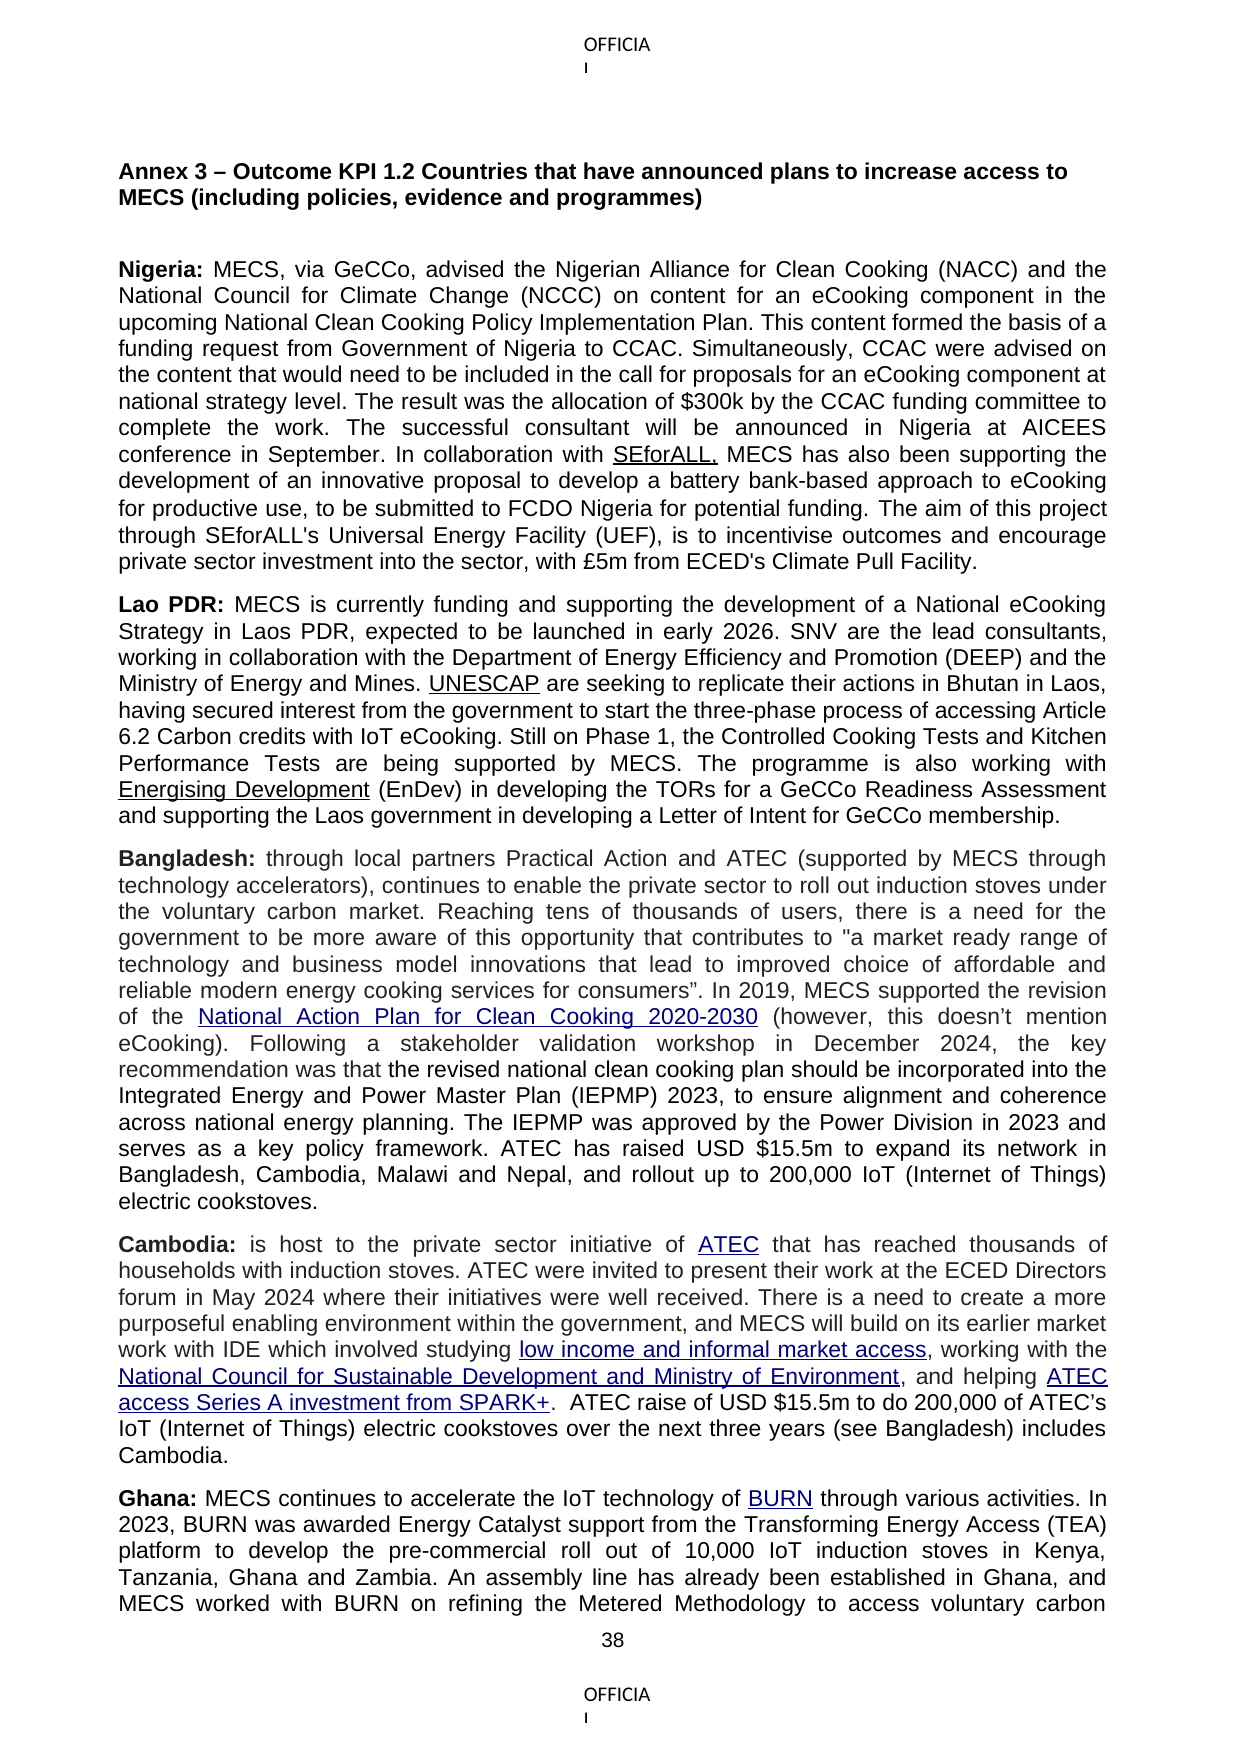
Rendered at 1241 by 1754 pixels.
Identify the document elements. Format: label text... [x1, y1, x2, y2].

text Cambodia: is host to the private sector initiative of ATEC that has reached thousands of households with induction stoves. ATEC were invited to present their work at the ECED Directors forum in May 2024 where their initiatives were well received. There is a need to create a more purposeful enabling environment within the government, and MECS will build on its earlier market work with IDE which involved studying low income and informal market access, working with the National Council for Sustainable Development and Ministry of Environment, and helping ATEC access Series A investment from SPARK+. ATEC raise of USD $15.5m to do 200,000 of ATEC’s IoT (Internet of Things) electric cookstoves over the next three years (see Bangladesh) includes Cambodia. [118, 1231, 1107, 1468]
text Bangladesh: through local partners Practical Action and ATEC (supported by MECS through technology accelerators), continues to enable the private sector to roll out induction stoves under the voluntary carbon market. Reaching tens of thousands of users, there is a need for the government to be more aware of this opportunity that contributes to "a market ready range of technology and business model innovations that lead to improved choice of affordable and reliable modern energy cooking services for consumers”. In 2019, MECS supported the revision of the National Action Plan for Clean Cooking 2020-2030 (however, this doesn’t mention eCooking). Following a stakeholder validation workshop in December 2024, the key recommendation was that the revised national clean cooking plan should be incorporated into the Integrated Energy and Power Master Plan (IEPMP) 2023, to ensure alignment and coherence across national energy planning. The IEPMP was approved by the Power Division in 2023 and serves as a key policy framework. ATEC has raised USD $15.5m to expand its network in Bangladesh, Cambodia, Malawi and Nepal, and rollout up to 200,000 IoT (Internet of Things) electric cookstoves. [118, 845, 1107, 1214]
text Lao PDR: MECS is currently funding and supporting the development of a National eCooking Strategy in Laos PDR, expected to be launched in early 2026. SNV are the lead consultants, working in collaboration with the Department of Energy Efficiency and Promotion (DEEP) and the Ministry of Energy and Mines. UNESCAP are seeking to replicate their actions in Bhutan in Laos, having secured interest from the government to start the three-phase process of accessing Article 6.2 Carbon credits with IoT eCooking. Still on Phase 1, the Controlled Cooking Tests and Kitchen Performance Tests are being supported by MECS. The programme is also working with Energising Development (EnDev) in developing the TORs for a GeCCo Readiness Assessment and supporting the Laos government in developing a Letter of Intent for GeCCo membership. [118, 591, 1107, 828]
text Ghana: MECS continues to accelerate the IoT technology of BURN through various activities. In 2023, BURN was awarded Energy Catalyst support from the Transforming Energy Access (TEA) platform to develop the pre-commercial roll out of 10,000 IoT induction stoves in Kenya, Tanzania, Ghana and Zambia. An assembly line has already been established in Ghana, and MECS worked with BURN on refining the Metered Methodology to access voluntary carbon [118, 1485, 1107, 1616]
subtitle Annex 3 – Outcome KPI 1.2 Countries that have announced plans to increase access to MECS (including policies, evidence and programmes) [118, 158, 1107, 211]
text Nigeria: MECS, via GeCCo, advised the Nigerian Alliance for Clean Cooking (NACC) and the National Council for Climate Change (NCCC) on content for an eCooking component in the upcoming National Clean Cooking Policy Implementation Plan. This content formed the basis of a funding request from Government of Nigeria to CCAC. Simultaneously, CCAC were advised on the content that would need to be included in the call for proposals for an eCooking component at national strategy level. The result was the allocation of $300k by the CCAC funding committee to complete the work. The successful consultant will be announced in Nigeria at AICEES conference in September. In collaboration with SEforALL, MECS has also been supporting the development of an innovative proposal to develop a battery bank-based approach to eCooking for productive use, to be submitted to FCDO Nigeria for potential funding. The aim of this project through SEforALL's Universal Energy Facility (UEF), is to incentivise outcomes and encourage private sector investment into the sector, with £5m from ECED's Climate Pull Facility. [118, 256, 1107, 575]
